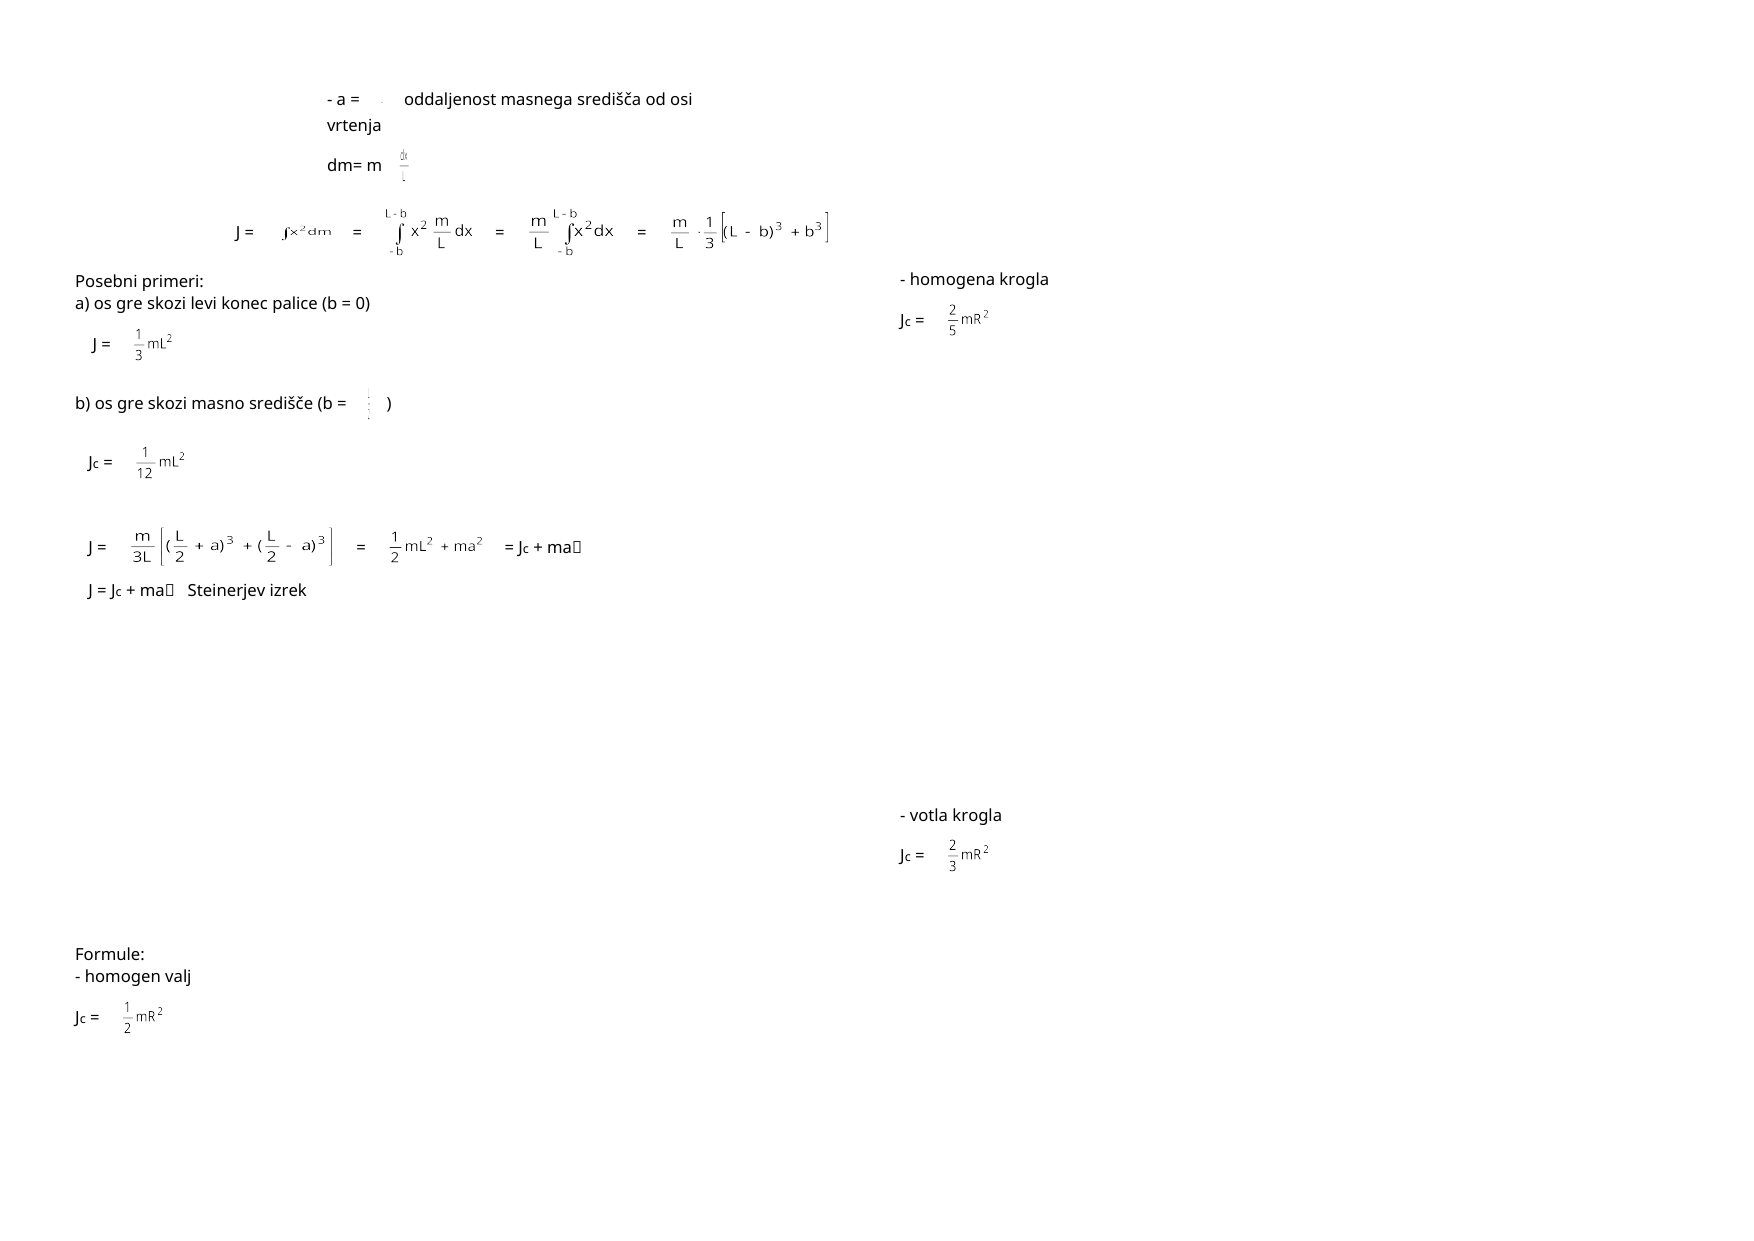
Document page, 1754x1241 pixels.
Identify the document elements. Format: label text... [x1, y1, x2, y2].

text Formule: [75, 942, 862, 965]
text a) os gre skozi levi konec palice (b = 0) [75, 292, 862, 314]
text Jc = [900, 290, 1669, 349]
text - homogena krogla [900, 267, 1669, 290]
text J = Jc + ma Steinerjev izrek [75, 579, 862, 602]
text Jc = [900, 826, 1669, 885]
text J = = = Jc + ma [75, 514, 862, 579]
text b) os gre skozi masno središče (b = ) [75, 373, 862, 432]
text J = = = = [75, 195, 862, 269]
text J = [75, 314, 862, 373]
text - votla krogla [900, 803, 1669, 826]
text - homogen valj [75, 965, 862, 988]
text Jc = [75, 432, 862, 491]
text dm= m [75, 136, 862, 195]
text Posebni primeri: [75, 269, 862, 292]
text - a = oddaljenost masnega središča od osi [75, 86, 862, 113]
text Jc = [75, 988, 862, 1047]
text vrtenja [75, 113, 862, 136]
